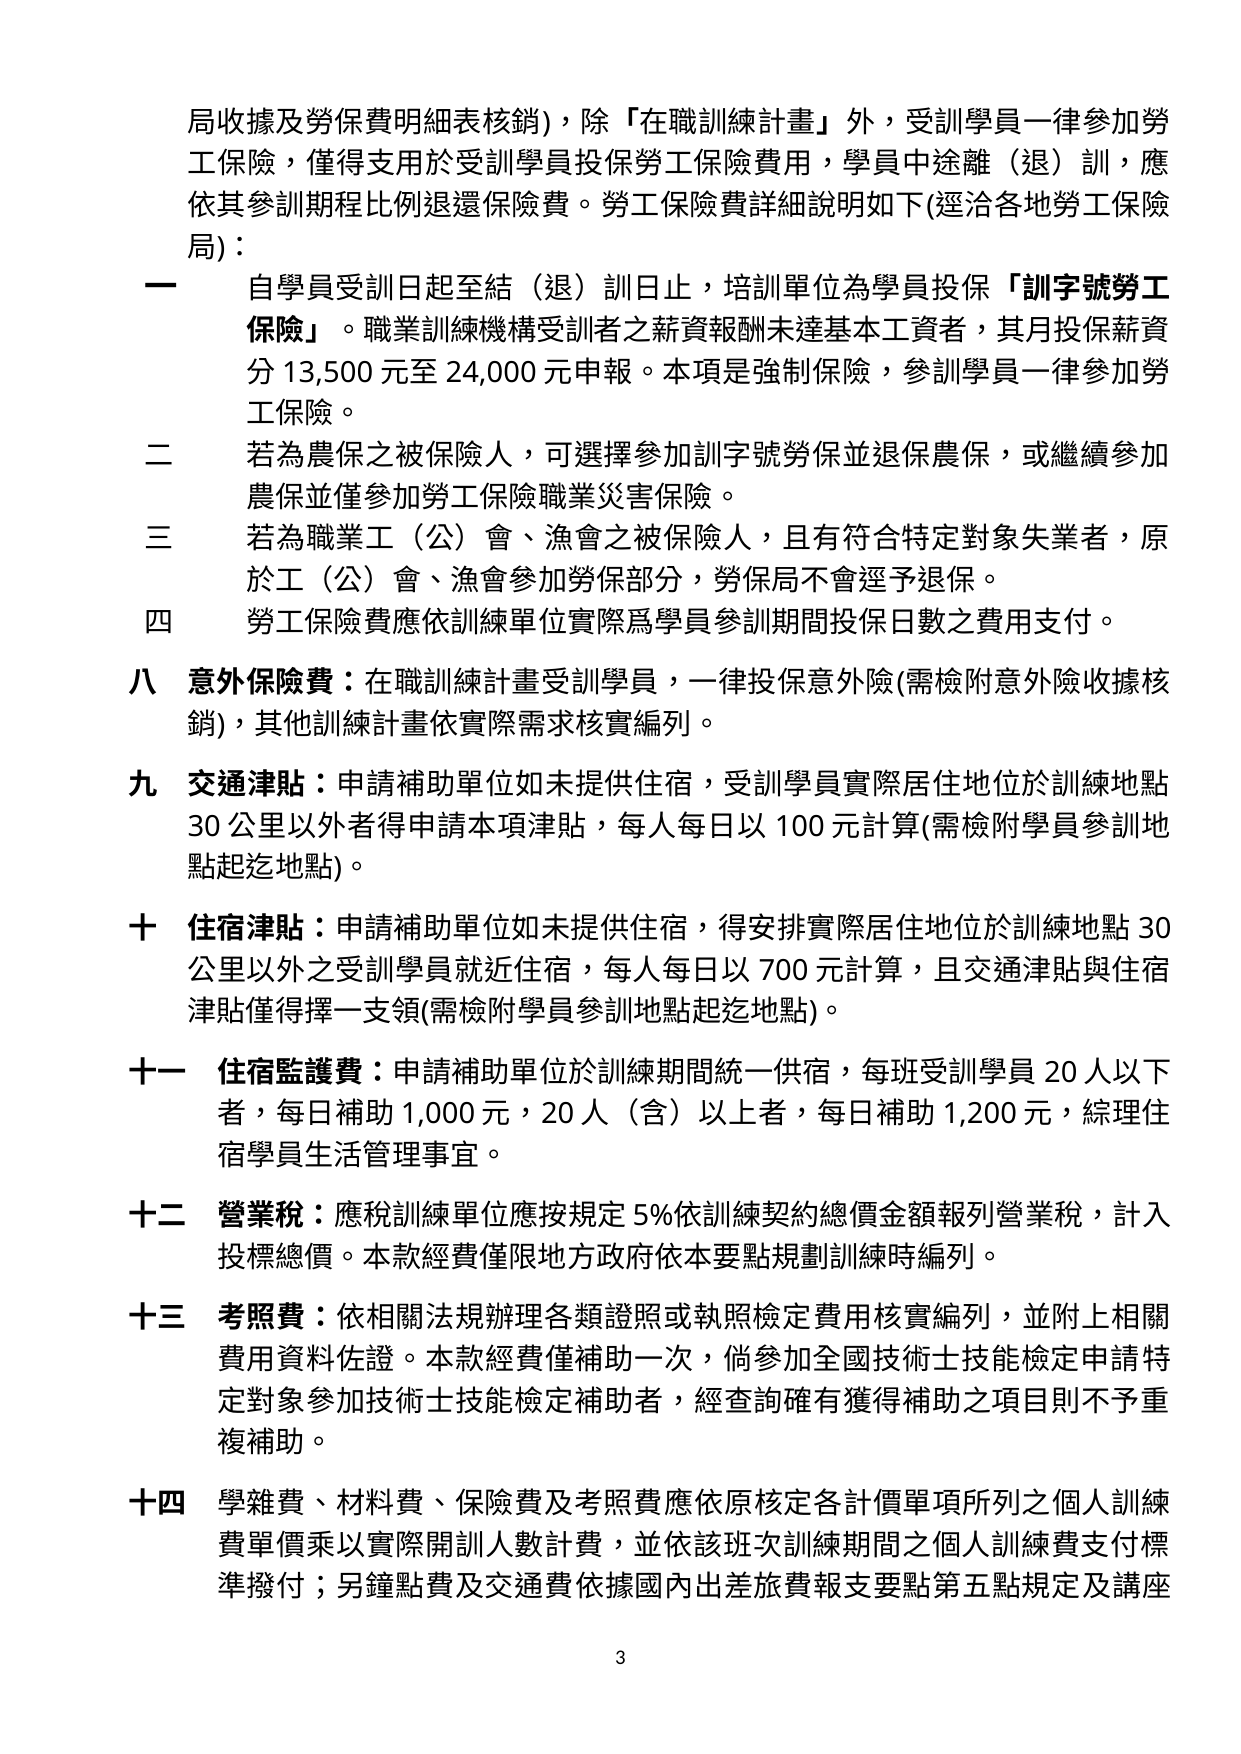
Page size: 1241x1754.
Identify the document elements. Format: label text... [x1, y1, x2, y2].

list 若為職業工（公）會、漁會之被保險人，且有符合特定對象失業者，原於工（公）會、漁會參加勞保部分，勞保局不會逕予退保。 [144, 515, 1171, 599]
list 局收據及勞保費明細表核銷)，除「在職訓練計畫」外，受訓學員一律參加勞工保險，僅得支用於受訓學員投保勞工保險費用，學員中途離（退）訓，應依其參訓期程比例退還保險費。勞工保險費詳細說明如下(逕洽各地勞工保險局)： [128, 99, 1171, 265]
list 勞工保險費應依訓練單位實際爲學員參訓期間投保日數之費用支付。 [144, 599, 1171, 640]
list 若為農保之被保險人，可選擇參加訓字號勞保並退保農保，或繼續參加農保並僅參加勞工保險職業災害保險。 [144, 432, 1171, 515]
list 自學員受訓日起至結（退）訓日止，培訓單位為學員投保「訓字號勞工保險」。職業訓練機構受訓者之薪資報酬未達基本工資者，其月投保薪資分13,500元至24,000元申報。本項是強制保險，參訓學員一律參加勞工保險。 [144, 265, 1171, 432]
list 考照費：依相關法規辦理各類證照或執照檢定費用核實編列，並附上相關費用資料佐證。本款經費僅補助一次，倘參加全國技術士技能檢定申請特定對象參加技術士技能檢定補助者，經查詢確有獲得補助之項目則不予重複補助。 [128, 1294, 1171, 1461]
list 住宿監護費：申請補助單位於訓練期間統一供宿，每班受訓學員20人以下者，每日補助1,000元，20人（含）以上者，每日補助1,200元，綜理住宿學員生活管理事宜。 [128, 1049, 1171, 1174]
list 營業稅：應稅訓練單位應按規定5%依訓練契約總價金額報列營業稅，計入投標總價。本款經費僅限地方政府依本要點規劃訓練時編列。 [128, 1192, 1171, 1276]
list 意外保險費：在職訓練計畫受訓學員，一律投保意外險(需檢附意外險收據核銷)，其他訓練計畫依實際需求核實編列。 [128, 659, 1171, 742]
list 住宿津貼：申請補助單位如未提供住宿，得安排實際居住地位於訓練地點30公里以外之受訓學員就近住宿，每人每日以700元計算，且交通津貼與住宿津貼僅得擇一支領(需檢附學員參訓地點起迄地點)。 [128, 905, 1171, 1030]
list 交通津貼：申請補助單位如未提供住宿，受訓學員實際居住地位於訓練地點30公里以外者得申請本項津貼，每人每日以100元計算(需檢附學員參訓地點起迄地點)。 [128, 761, 1171, 886]
list 學雜費、材料費、保險費及考照費應依原核定各計價單項所列之個人訓練費單價乘以實際開訓人數計費，並依該班次訓練期間之個人訓練費支付標準撥付；另鐘點費及交通費依據國內出差旅費報支要點第五點規定及講座 [128, 1480, 1171, 1605]
